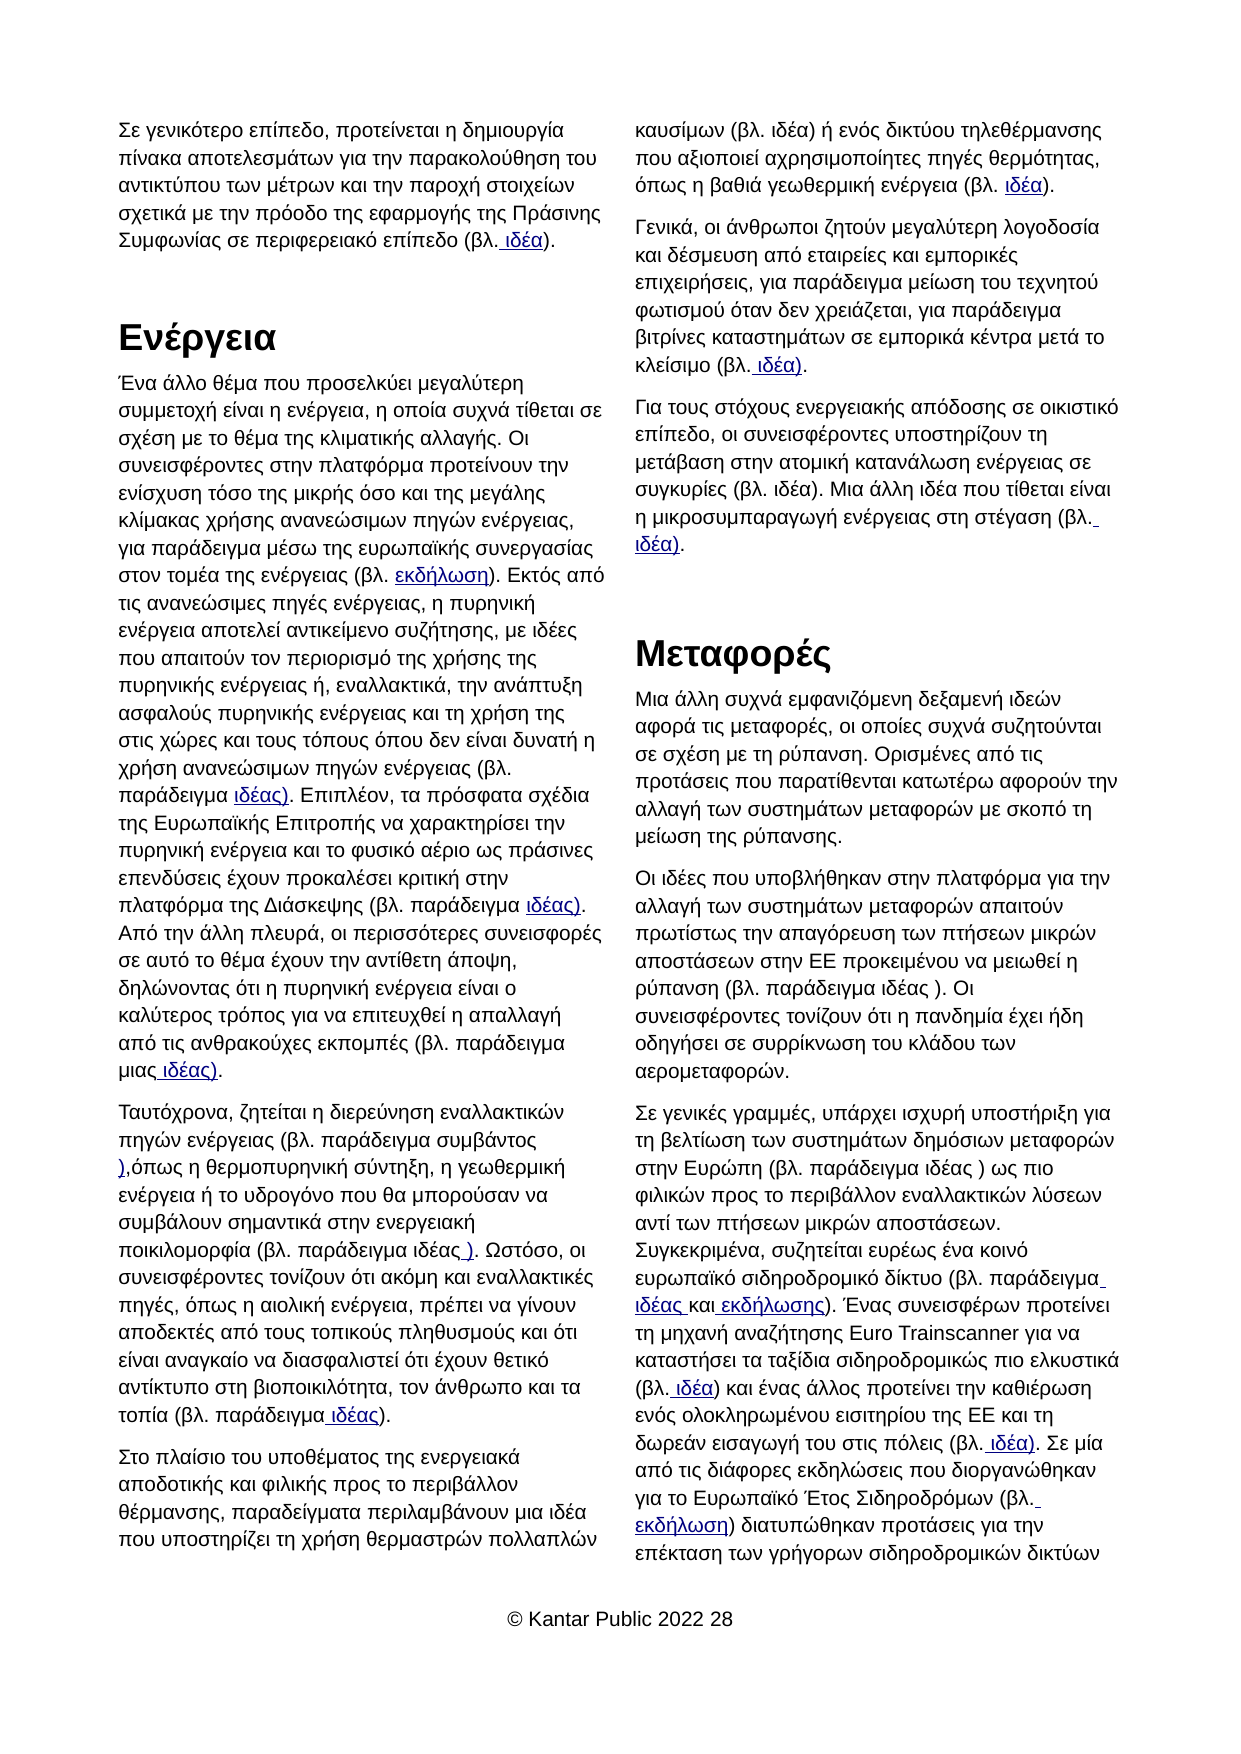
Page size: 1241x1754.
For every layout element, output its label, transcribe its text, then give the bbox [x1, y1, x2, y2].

text Σε γενικότερο επίπεδο, προτείνεται η δημιουργία πίνακα αποτελεσμάτων για την παρακολούθηση του αντικτύπου των μέτρων και την παροχή στοιχείων σχετικά με την πρόοδο της εφαρμογής της Πράσινης Συμφωνίας σε περιφερειακό επίπεδο (βλ. ιδέα). [118, 118, 605, 252]
text Στο πλαίσιο του υποθέματος της ενεργειακά αποδοτικής και φιλικής προς το περιβάλλον θέρμανσης, παραδείγματα περιλαμβάνουν μια ιδέα που υποστηρίζει τη χρήση θερμαστρών πολλαπλών [118, 1445, 605, 1551]
text Μια άλλη συχνά εμφανιζόμενη δεξαμενή ιδεών αφορά τις μεταφορές, οι οποίες συχνά συζητούνται σε σχέση με τη ρύπανση. Ορισμένες από τις προτάσεις που παρατίθενται κατωτέρω αφορούν την αλλαγή των συστημάτων μεταφορών με σκοπό τη μείωση της ρύπανσης. [635, 687, 1122, 848]
subtitle Μεταφορές [635, 631, 1122, 674]
text Γενικά, οι άνθρωποι ζητούν μεγαλύτερη λογοδοσία και δέσμευση από εταιρείες και εμπορικές επιχειρήσεις, για παράδειγμα μείωση του τεχνητού φωτισμού όταν δεν χρειάζεται, για παράδειγμα βιτρίνες καταστημάτων σε εμπορικά κέντρα μετά το κλείσιμο (βλ. ιδέα). [635, 215, 1122, 377]
text Ταυτόχρονα, ζητείται η διερεύνηση εναλλακτικών πηγών ενέργειας (βλ. παράδειγμα συμβάντος ),όπως η θερμοπυρηνική σύντηξη, η γεωθερμική ενέργεια ή το υδρογόνο που θα μπορούσαν να συμβάλουν σημαντικά στην ενεργειακή ποικιλομορφία (βλ. παράδειγμα ιδέας ). Ωστόσο, οι συνεισφέροντες τονίζουν ότι ακόμη και εναλλακτικές πηγές, όπως η αιολική ενέργεια, πρέπει να γίνουν αποδεκτές από τους τοπικούς πληθυσμούς και ότι είναι αναγκαίο να διασφαλιστεί ότι έχουν θετικό αντίκτυπο στη βιοποικιλότητα, τον άνθρωπο και τα τοπία (βλ. παράδειγμα ιδέας). [118, 1100, 605, 1427]
text Ένα άλλο θέμα που προσελκύει μεγαλύτερη συμμετοχή είναι η ενέργεια, η οποία συχνά τίθεται σε σχέση με το θέμα της κλιματικής αλλαγής. Οι συνεισφέροντες στην πλατφόρμα προτείνουν την ενίσχυση τόσο της μικρής όσο και της μεγάλης κλίμακας χρήσης ανανεώσιμων πηγών ενέργειας, για παράδειγμα μέσω της ευρωπαϊκής συνεργασίας στον τομέα της ενέργειας (βλ. εκδήλωση). Εκτός από τις ανανεώσιμες πηγές ενέργειας, η πυρηνική ενέργεια αποτελεί αντικείμενο συζήτησης, με ιδέες που απαιτούν τον περιορισμό της χρήσης της πυρηνικής ενέργειας ή, εναλλακτικά, την ανάπτυξη ασφαλούς πυρηνικής ενέργειας και τη χρήση της στις χώρες και τους τόπους όπου δεν είναι δυνατή η χρήση ανανεώσιμων πηγών ενέργειας (βλ. παράδειγμα ιδέας). Επιπλέον, τα πρόσφατα σχέδια της Ευρωπαϊκής Επιτροπής να χαρακτηρίσει την πυρηνική ενέργεια και το φυσικό αέριο ως πράσινες επενδύσεις έχουν προκαλέσει κριτική στην πλατφόρμα της Διάσκεψης (βλ. παράδειγμα ιδέας). Από την άλλη πλευρά, οι περισσότερες συνεισφορές σε αυτό το θέμα έχουν την αντίθετη άποψη, δηλώνοντας ότι η πυρηνική ενέργεια είναι ο καλύτερος τρόπος για να επιτευχθεί η απαλλαγή από τις ανθρακούχες εκπομπές (βλ. παράδειγμα μιας ιδέας). [118, 371, 605, 1082]
text καυσίμων (βλ. ιδέα) ή ενός δικτύου τηλεθέρμανσης που αξιοποιεί αχρησιμοποίητες πηγές θερμότητας, όπως η βαθιά γεωθερμική ενέργεια (βλ. ιδέα). [635, 118, 1122, 197]
text Για τους στόχους ενεργειακής απόδοσης σε οικιστικό επίπεδο, οι συνεισφέροντες υποστηρίζουν τη μετάβαση στην ατομική κατανάλωση ενέργειας σε συγκυρίες (βλ. ιδέα). Μια άλλη ιδέα που τίθεται είναι η μικροσυμπαραγωγή ενέργειας στη στέγαση (βλ. ιδέα). [635, 395, 1122, 556]
text Σε γενικές γραμμές, υπάρχει ισχυρή υποστήριξη για τη βελτίωση των συστημάτων δημόσιων μεταφορών στην Ευρώπη (βλ. παράδειγμα ιδέας ) ως πιο φιλικών προς το περιβάλλον εναλλακτικών λύσεων αντί των πτήσεων μικρών αποστάσεων. Συγκεκριμένα, συζητείται ευρέως ένα κοινό ευρωπαϊκό σιδηροδρομικό δίκτυο (βλ. παράδειγμα ιδέας και εκδήλωσης). Ένας συνεισφέρων προτείνει τη μηχανή αναζήτησης Euro Trainscanner για να καταστήσει τα ταξίδια σιδηροδρομικώς πιο ελκυστικά (βλ. ιδέα) και ένας άλλος προτείνει την καθιέρωση ενός ολοκληρωμένου εισιτηρίου της ΕΕ και τη δωρεάν εισαγωγή του στις πόλεις (βλ. ιδέα). Σε μία από τις διάφορες εκδηλώσεις που διοργανώθηκαν για το Ευρωπαϊκό Έτος Σιδηροδρόμων (βλ. εκδήλωση) διατυπώθηκαν προτάσεις για την επέκταση των γρήγορων σιδηροδρομικών δικτύων [635, 1101, 1122, 1565]
subtitle Ενέργεια [118, 315, 605, 358]
text Οι ιδέες που υποβλήθηκαν στην πλατφόρμα για την αλλαγή των συστημάτων μεταφορών απαιτούν πρωτίστως την απαγόρευση των πτήσεων μικρών αποστάσεων στην ΕΕ προκειμένου να μειωθεί η ρύπανση (βλ. παράδειγμα ιδέας ). Οι συνεισφέροντες τονίζουν ότι η πανδημία έχει ήδη οδηγήσει σε συρρίκνωση του κλάδου των αερομεταφορών. [635, 866, 1122, 1083]
